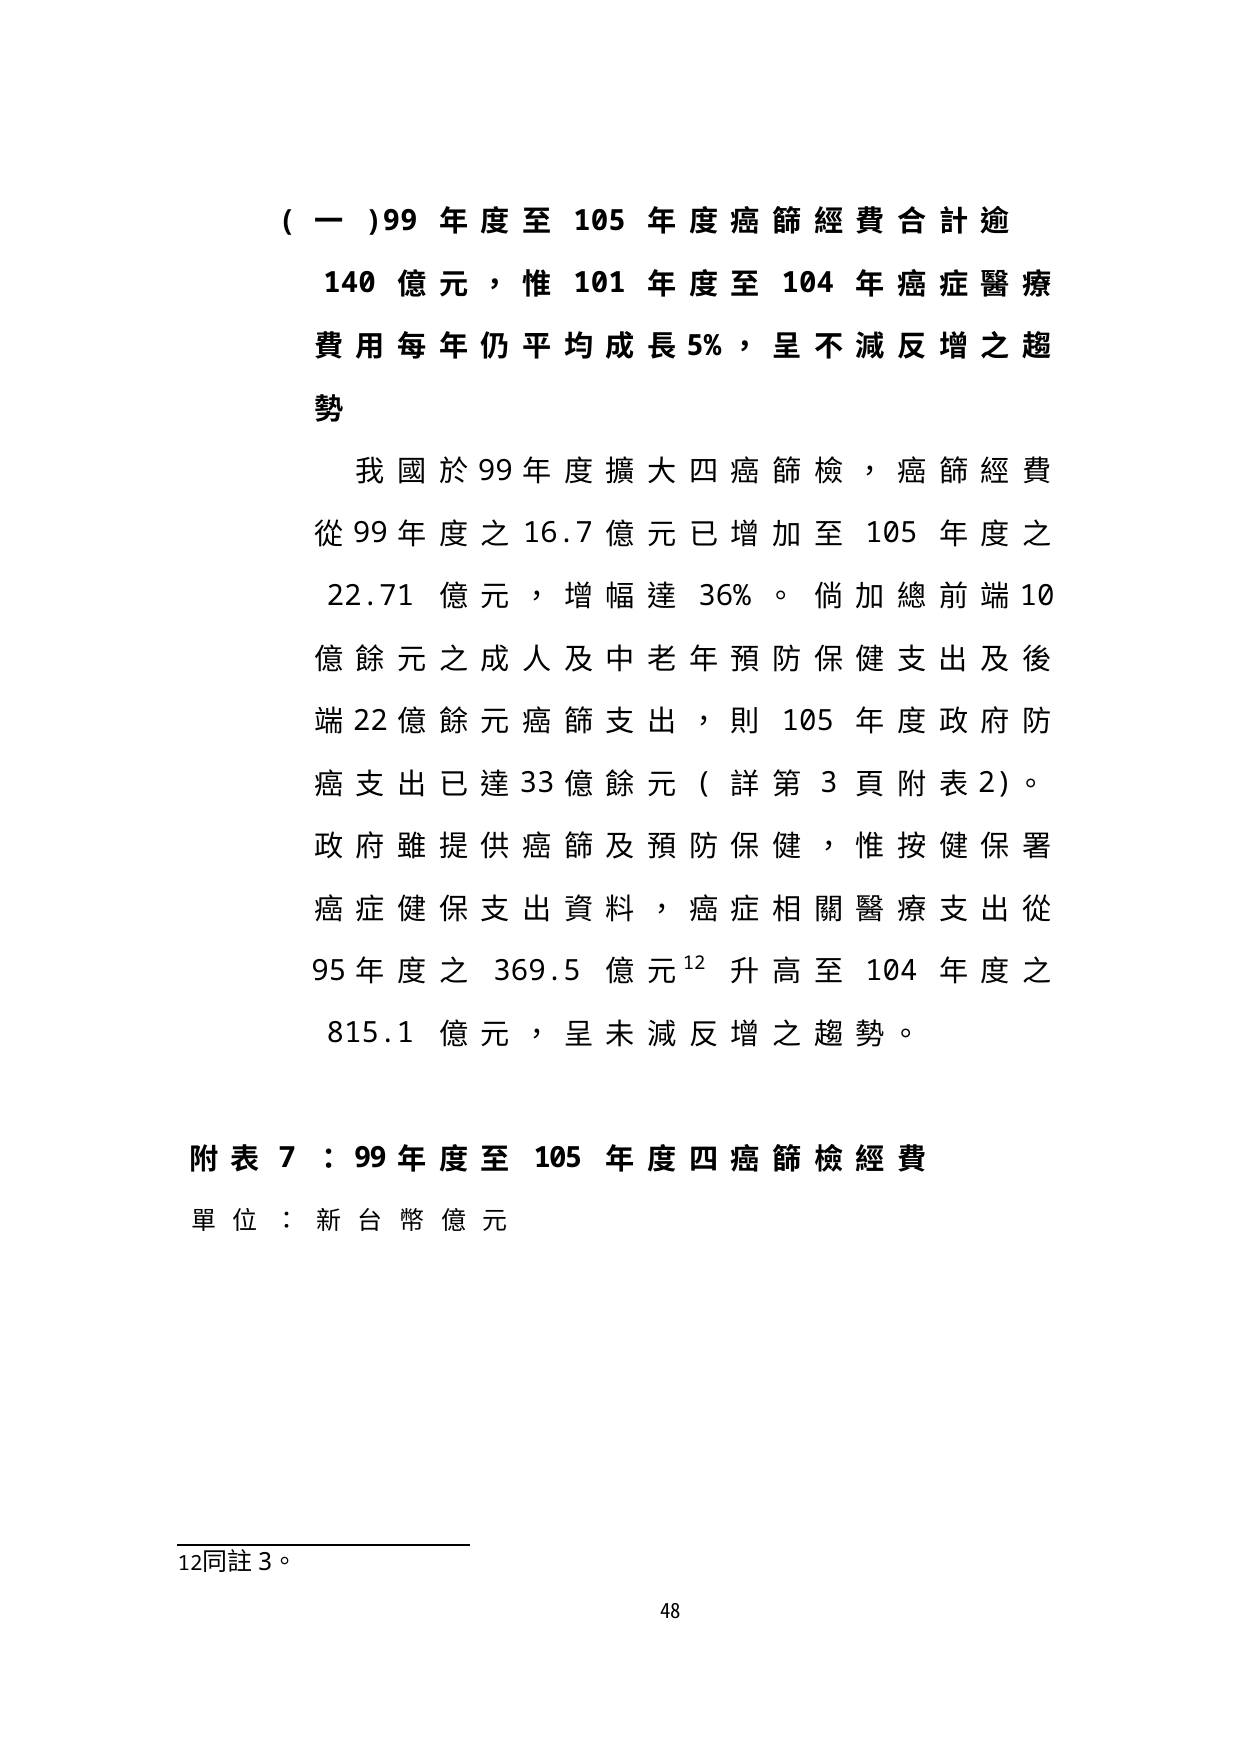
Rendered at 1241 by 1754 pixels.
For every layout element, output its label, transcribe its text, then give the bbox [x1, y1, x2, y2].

text (一)99年度至105年度癌篩經費合計逾140億元，惟101年度至104年癌症醫療費用每年仍平均成長5%，呈不減反增之趨勢 [242, 177, 1058, 427]
text 我國於99年度擴大四癌篩檢，癌篩經費從99年度之16.7億元已增加至105年度之22.71億元，增幅達36%。倘加總前端10億餘元之成人及中老年預防保健支出及後端22億餘元癌篩支出，則105年度政府防癌支出已達33億餘元(詳第3頁附表2)。政府雖提供癌篩及預防保健，惟按健保署癌症健保支出資料，癌症相關醫療支出從95年度之369.5億元升高至104年度之815.1億元，呈未減反增之趨勢。 [271, 427, 1058, 1052]
text 同註3。 [177, 1546, 1063, 1577]
text 附表7：99年度至105年度四癌篩檢經費 單位：新台幣億元 [183, 1115, 1058, 1240]
